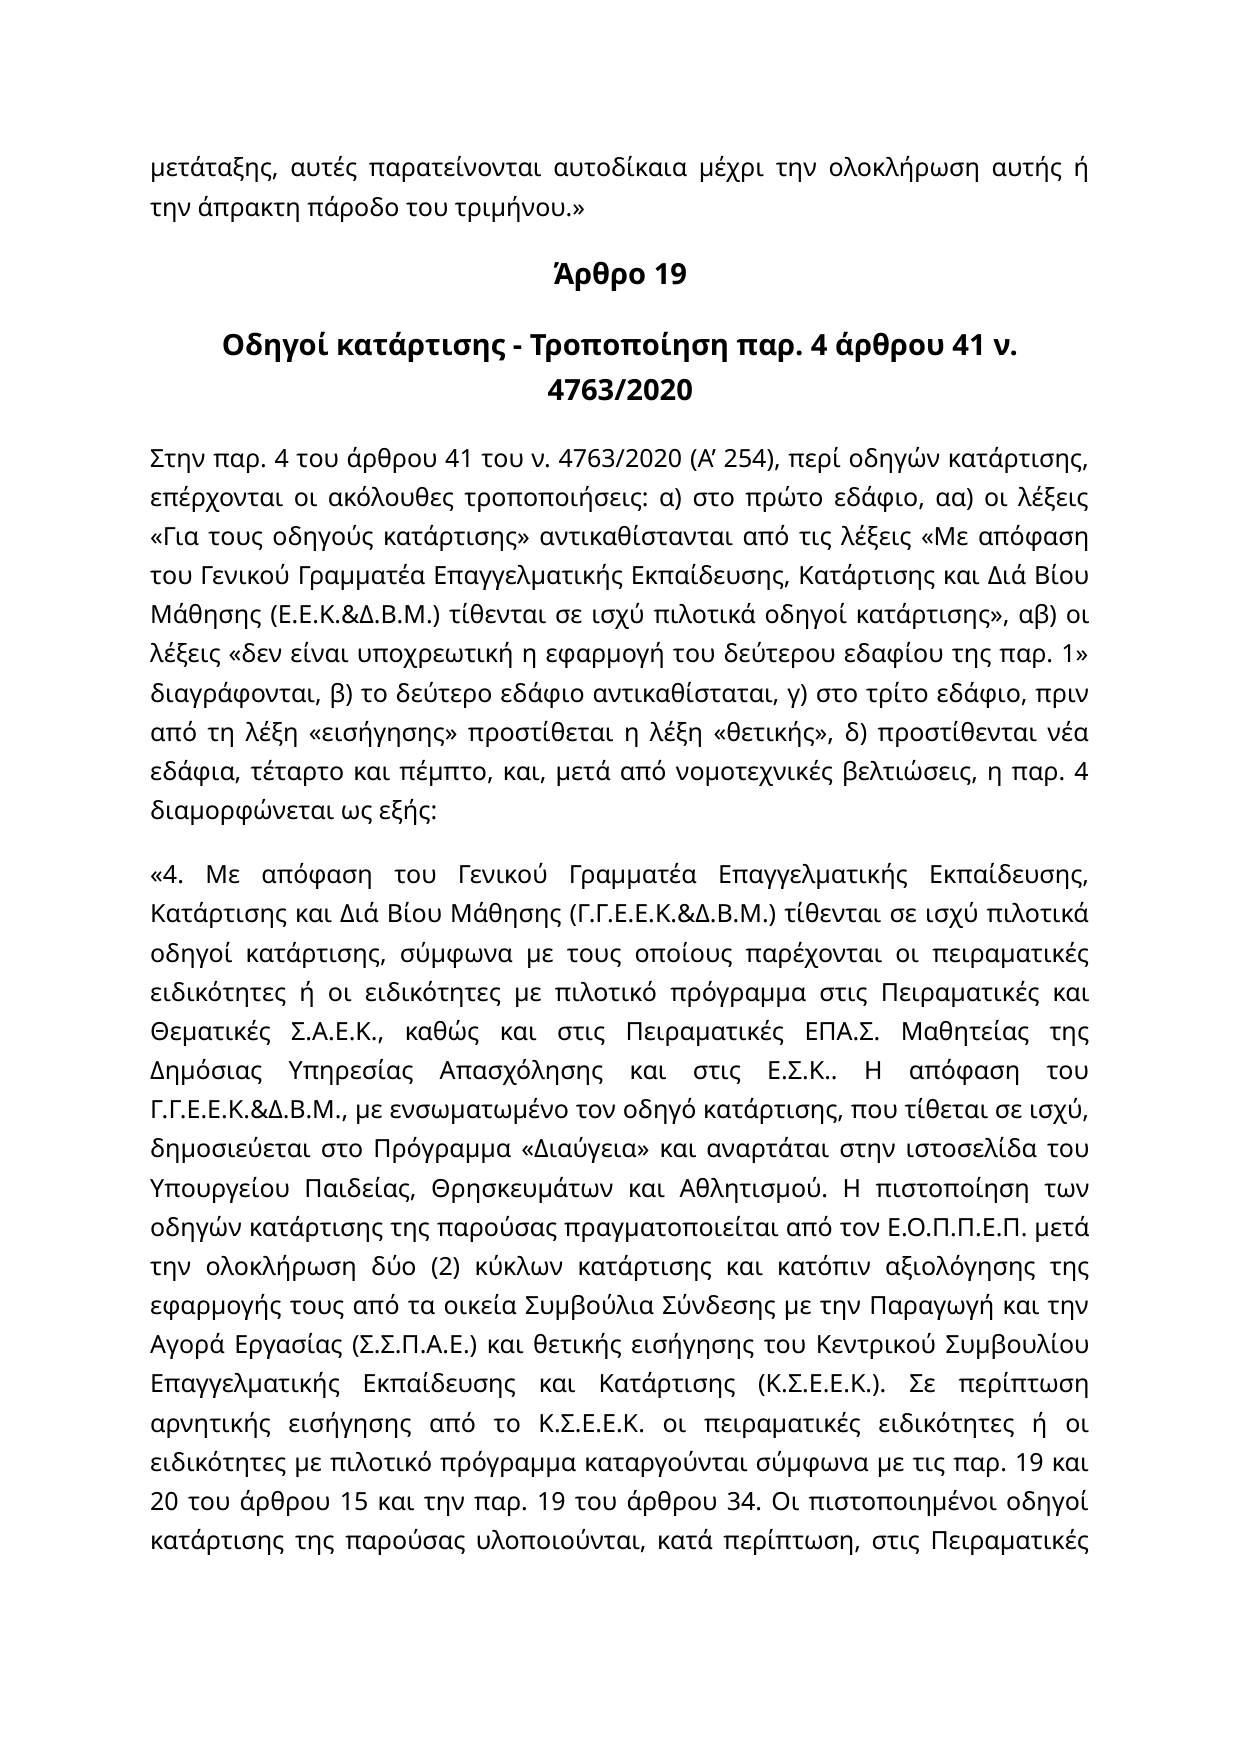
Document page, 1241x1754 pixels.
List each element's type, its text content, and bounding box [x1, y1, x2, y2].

text Στην παρ. 4 του άρθρου 41 του ν. 4763/2020 (Α’ 254), περί οδηγών κατάρτισης, επέρχονται οι ακόλουθες τροποποιήσεις: α) στο πρώτο εδάφιο, αα) οι λέξεις «Για τους οδηγούς κατάρτισης» αντικαθίστανται από τις λέξεις «Με απόφαση του Γενικού Γραμματέα Επαγγελματικής Εκπαίδευσης, Κατάρτισης και Διά Βίου Μάθησης (Ε.Ε.Κ.&Δ.Β.Μ.) τίθενται σε ισχύ πιλοτικά οδηγοί κατάρτισης», αβ) οι λέξεις «δεν είναι υποχρεωτική η εφαρμογή του δεύτερου εδαφίου της παρ. 1» διαγράφονται, β) το δεύτερο εδάφιο αντικαθίσταται, γ) στο τρίτο εδάφιο, πριν από τη λέξη «εισήγησης» προστίθεται η λέξη «θετικής», δ) προστίθενται νέα εδάφια, τέταρτο και πέμπτο, και, μετά από νομοτεχνικές βελτιώσεις, η παρ. 4 διαμορφώνεται ως εξής: [150, 440, 1090, 827]
text «4. Με απόφαση του Γενικού Γραμματέα Επαγγελματικής Εκπαίδευσης, Κατάρτισης και Διά Βίου Μάθησης (Γ.Γ.Ε.Ε.Κ.&Δ.Β.Μ.) τίθενται σε ισχύ πιλοτικά οδηγοί κατάρτισης, σύμφωνα με τους οποίους παρέχονται οι πειραματικές ειδικότητες ή οι ειδικότητες με πιλοτικό πρόγραμμα στις Πειραματικές και Θεματικές Σ.Α.Ε.Κ., καθώς και στις Πειραματικές ΕΠΑ.Σ. Μαθητείας της Δημόσιας Υπηρεσίας Απασχόλησης και στις Ε.Σ.Κ.. Η απόφαση του Γ.Γ.Ε.Ε.Κ.&Δ.Β.Μ., με ενσωματωμένο τον οδηγό κατάρτισης, που τίθεται σε ισχύ, δημοσιεύεται στο Πρόγραμμα «Διαύγεια» και αναρτάται στην ιστοσελίδα του Υπουργείου Παιδείας, Θρησκευμάτων και Αθλητισμού. Η πιστοποίηση των οδηγών κατάρτισης της παρούσας πραγματοποιείται από τον Ε.Ο.Π.Π.Ε.Π. μετά την ολοκλήρωση δύο (2) κύκλων κατάρτισης και κατόπιν αξιολόγησης της εφαρμογής τους από τα οικεία Συμβούλια Σύνδεσης με την Παραγωγή και την Αγορά Εργασίας (Σ.Σ.Π.Α.Ε.) και θετικής εισήγησης του Κεντρικού Συμβουλίου Επαγγελματικής Εκπαίδευσης και Κατάρτισης (Κ.Σ.Ε.Ε.Κ.). Σε περίπτωση αρνητικής εισήγησης από το Κ.Σ.Ε.Ε.Κ. οι πειραματικές ειδικότητες ή οι ειδικότητες με πιλοτικό πρόγραμμα καταργούνται σύμφωνα με τις παρ. 19 και 20 του άρθρου 15 και την παρ. 19 του άρθρου 34. Οι πιστοποιημένοι οδηγοί κατάρτισης της παρούσας υλοποιούνται, κατά περίπτωση, στις Πειραματικές [150, 857, 1090, 1557]
subtitle Άρθρο 19 [150, 253, 1090, 293]
subtitle Οδηγοί κατάρτισης - Τροποποίηση παρ. 4 άρθρου 41 ν. 4763/2020 [150, 324, 1090, 409]
text μετάταξης, αυτές παρατείνονται αυτοδίκαια μέχρι την ολοκλήρωση αυτής ή την άπρακτη πάροδο του τριμήνου.» [150, 150, 1090, 223]
